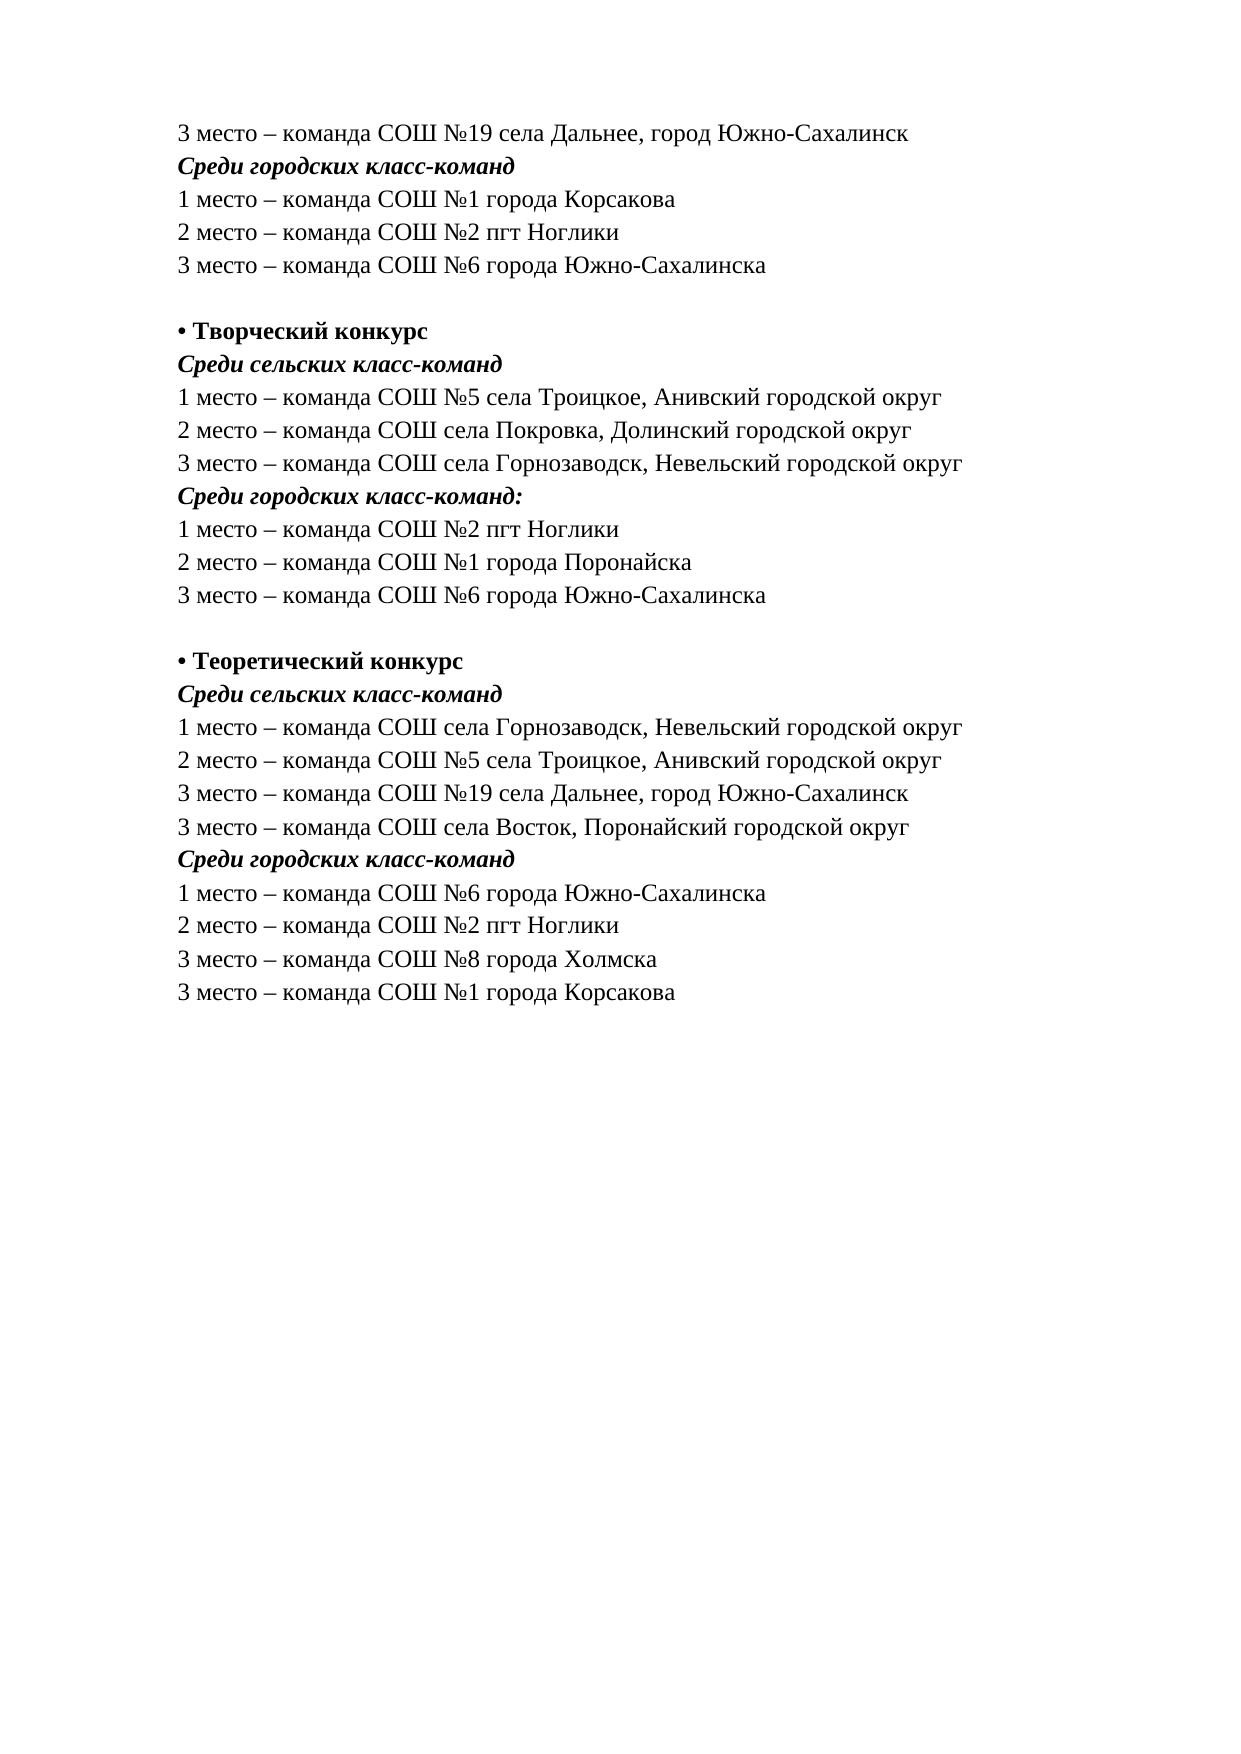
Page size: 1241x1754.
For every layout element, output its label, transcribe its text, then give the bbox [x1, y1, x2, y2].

text 2 место – команда СОШ села Покровка, Долинский городской округ [177, 415, 1152, 444]
text Среди городских класс-команд [177, 151, 1152, 180]
text 1 место – команда СОШ №5 села Троицкое, Анивский городской округ [177, 382, 1152, 411]
text 1 место – команда СОШ села Горнозаводск, Невельский городской округ [177, 712, 1152, 741]
text • Творческий конкурс [177, 316, 1152, 345]
text 2 место – команда СОШ №5 села Троицкое, Анивский городской округ [177, 746, 1152, 774]
text Среди сельских класс-команд [177, 349, 1152, 378]
text 3 место – команда СОШ села Восток, Поронайский городской округ [177, 812, 1152, 840]
text 3 место – команда СОШ №6 города Южно-Сахалинска [177, 580, 1152, 609]
text 3 место – команда СОШ №8 города Холмска [177, 944, 1152, 972]
text 2 место – команда СОШ №2 пгт Ноглики [177, 217, 1152, 246]
text 3 место – команда СОШ №1 города Корсакова [177, 977, 1152, 1005]
text 1 место – команда СОШ №2 пгт Ноглики [177, 514, 1152, 543]
text Среди сельских класс-команд [177, 679, 1152, 708]
text Среди городских класс-команд [177, 844, 1152, 873]
text 3 место – команда СОШ №6 города Южно-Сахалинска [177, 250, 1152, 279]
text 2 место – команда СОШ №2 пгт Ноглики [177, 911, 1152, 939]
text • Теоретический конкурс [177, 646, 1152, 675]
text Среди городских класс-команд: [177, 481, 1152, 510]
text 1 место – команда СОШ №6 города Южно-Сахалинска [177, 878, 1152, 906]
text 1 место – команда СОШ №1 города Корсакова [177, 184, 1152, 213]
text 3 место – команда СОШ села Горнозаводск, Невельский городской округ [177, 448, 1152, 477]
text 3 место – команда СОШ №19 села Дальнее, город Южно-Сахалинск [177, 778, 1152, 807]
text 2 место – команда СОШ №1 города Поронайска [177, 547, 1152, 576]
text 3 место – команда СОШ №19 села Дальнее, город Южно-Сахалинск [177, 118, 1152, 147]
